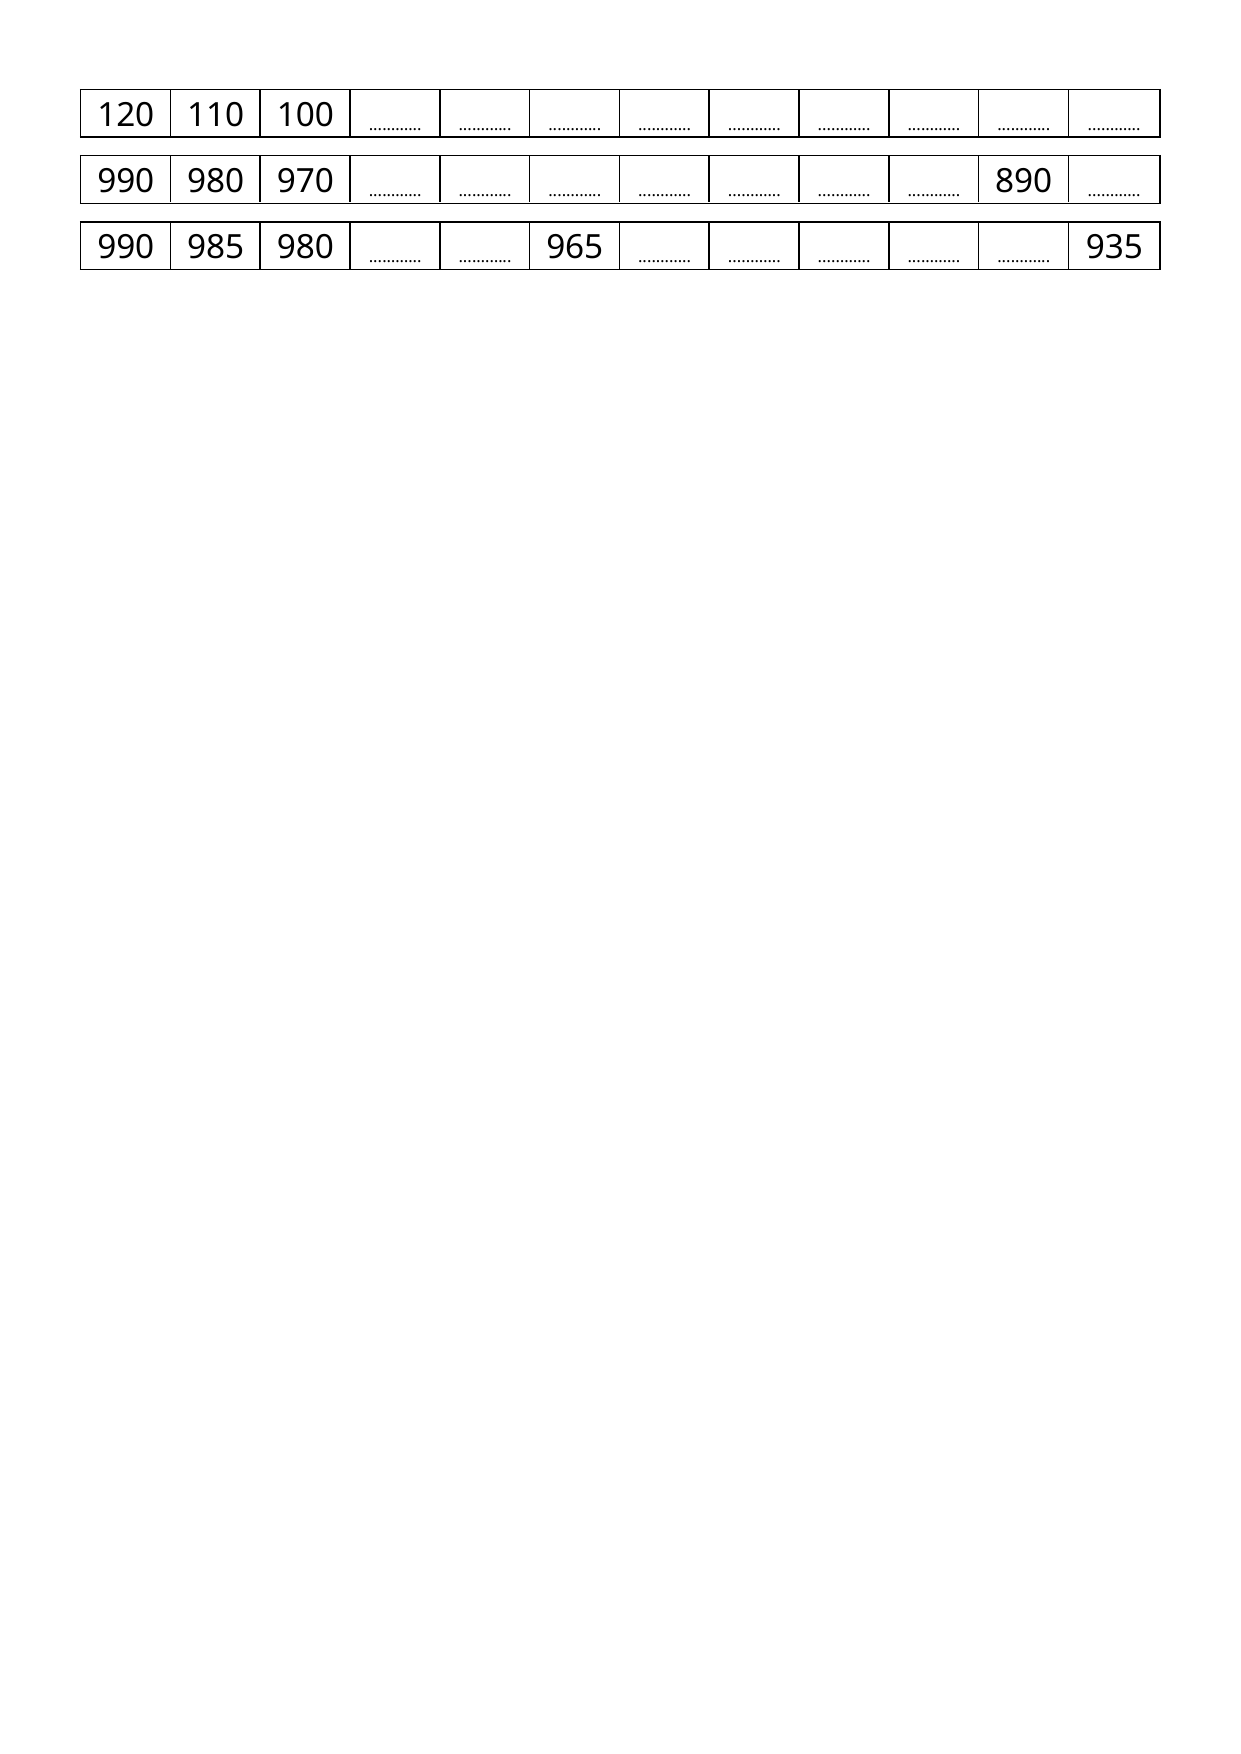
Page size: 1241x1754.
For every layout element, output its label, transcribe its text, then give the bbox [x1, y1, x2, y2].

table_header ....…….. [620, 90, 708, 136]
table_header 110 [171, 90, 259, 136]
table_header ....…….. [351, 156, 439, 202]
table_header ....…….. [979, 223, 1068, 268]
table_header ....…….. [890, 156, 978, 202]
table_header 120 [81, 90, 170, 136]
table_header ....…….. [800, 223, 888, 268]
table_header ....…….. [351, 90, 439, 136]
table_header ....…….. [1069, 90, 1159, 136]
table_header 990 [81, 223, 170, 268]
table_header 965 [530, 223, 619, 268]
table_header ....…….. [710, 223, 798, 268]
table_header ....…….. [620, 223, 708, 268]
table_header ....…….. [890, 223, 978, 268]
table_header ....…….. [441, 223, 529, 268]
table_header ....…….. [530, 156, 619, 202]
table_header 980 [171, 156, 259, 202]
table_header ....…….. [710, 156, 798, 202]
table_header 990 [81, 156, 170, 202]
table_header ....…….. [441, 156, 529, 202]
table_header ....…….. [530, 90, 619, 136]
table_header ....…….. [890, 90, 978, 136]
table_header ....…….. [1069, 156, 1159, 202]
table_header 890 [979, 156, 1068, 202]
table_header 100 [261, 90, 349, 136]
table_header ....…….. [800, 90, 888, 136]
table_header ....…….. [441, 90, 529, 136]
table_header 980 [261, 223, 349, 268]
table_header 970 [261, 156, 349, 202]
table_header ....…….. [710, 90, 798, 136]
table_header ....…….. [351, 223, 439, 268]
table_header ....…….. [979, 90, 1068, 136]
table_header 985 [171, 223, 259, 268]
table_header ....…….. [620, 156, 708, 202]
table_header 935 [1069, 223, 1159, 268]
table_header ....…….. [800, 156, 888, 202]
